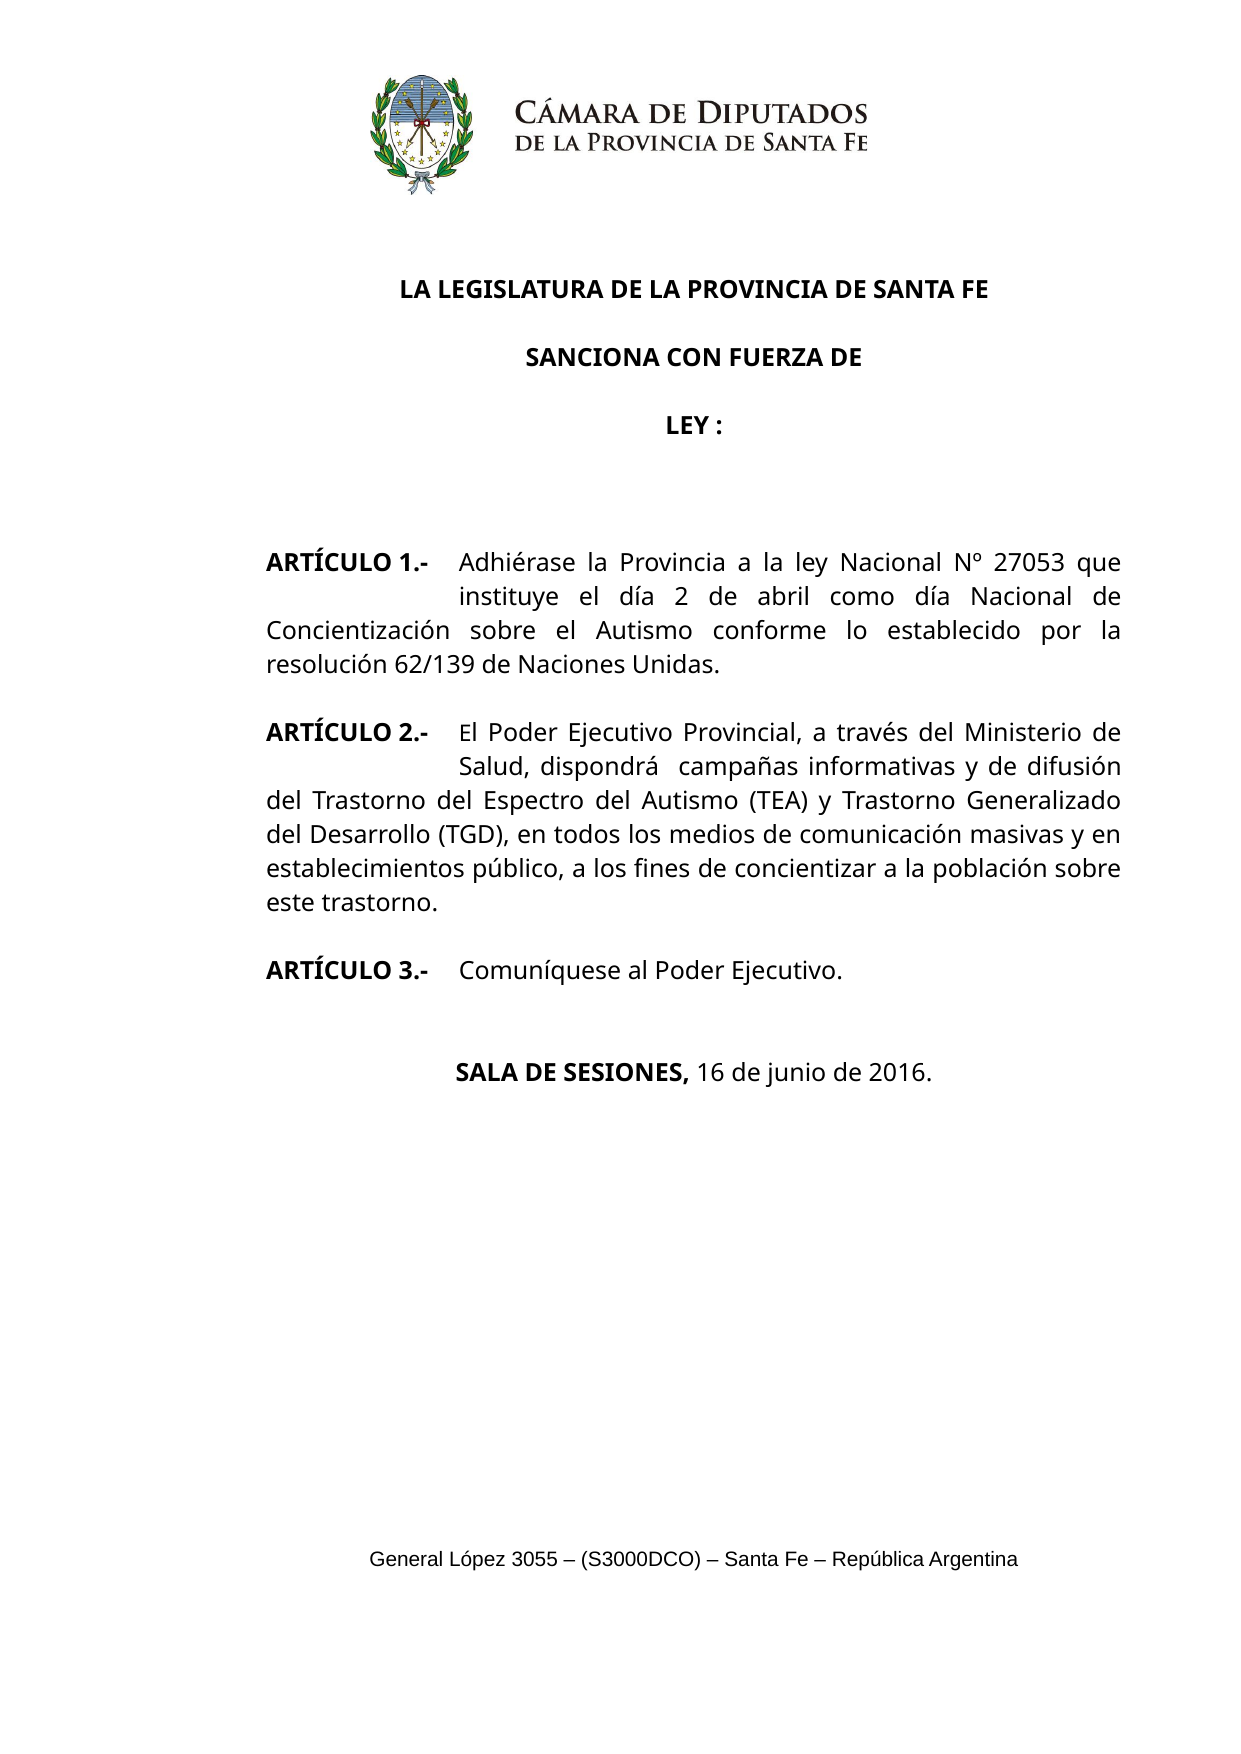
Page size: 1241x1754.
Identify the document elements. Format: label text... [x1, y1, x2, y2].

table_header ARTÍCULO 1.- [266, 544, 458, 594]
text LEY : [266, 408, 1122, 442]
text SANCIONA CON FUERZA DE [266, 340, 1122, 374]
table_header ARTÍCULO 3.- [266, 953, 458, 1003]
text Comuníquese al Poder Ejecutivo. [458, 953, 1122, 987]
text SALA DE SESIONES, 16 de junio de 2016. [266, 1055, 1122, 1089]
table_header ARTÍCULO 2.- [266, 715, 458, 765]
text LA LEGISLATURA DE LA PROVINCIA DE SANTA FE [266, 272, 1122, 306]
picture [370, 75, 868, 199]
text Adhiérase la Provincia a la ley Nacional Nº 27053 que instituye el día 2 de abril como día Nacional de Concientización sobre el Autismo conforme lo establecido por la resolución 62/139 de Naciones Unidas. [266, 544, 1122, 680]
text El Poder Ejecutivo Provincial, a través del Ministerio de Salud, dispondrá campañas informativas y de difusión del Trastorno del Espectro del Autismo (TEA) y Trastorno Generalizado del Desarrollo (TGD), en todos los medios de comunicación masivas y en establecimientos público, a los fines de concientizar a la población sobre este trastorno. [266, 714, 1122, 919]
